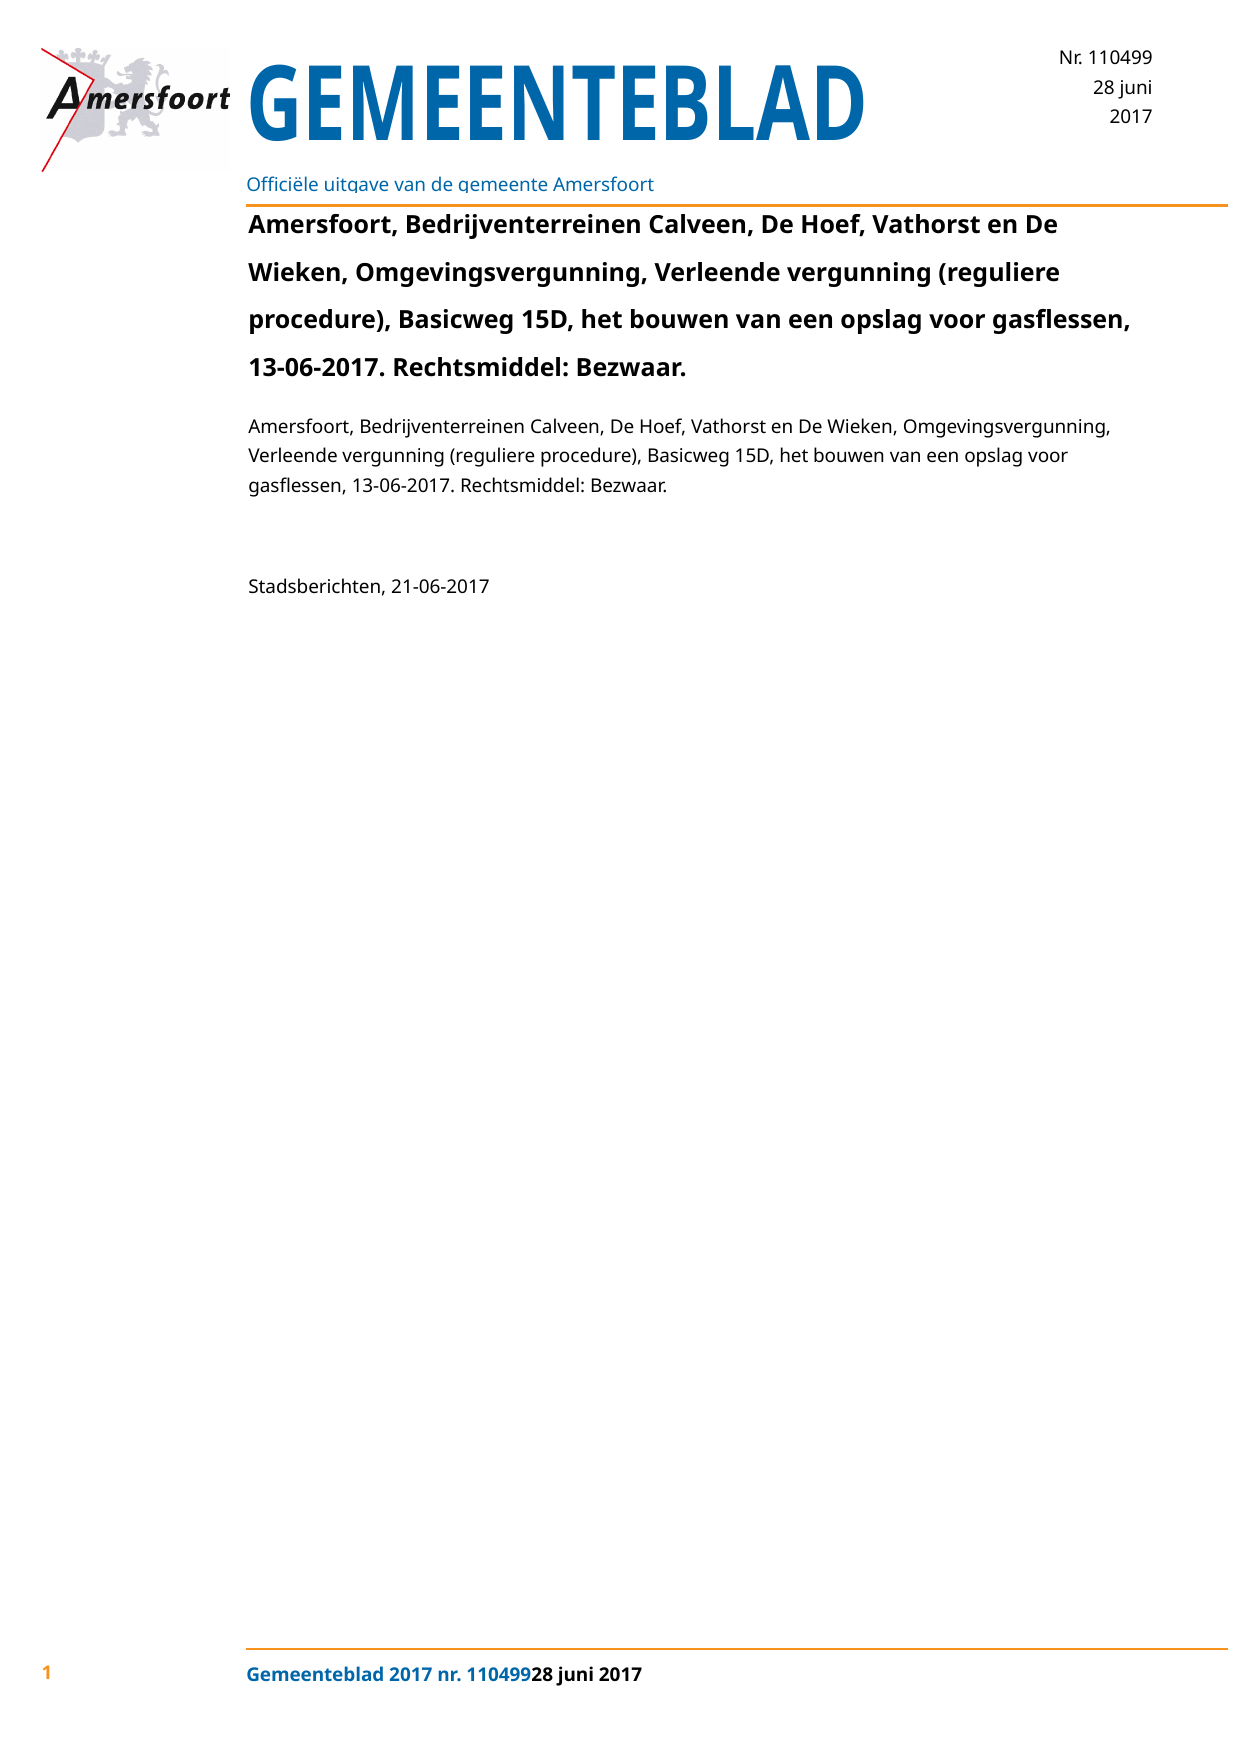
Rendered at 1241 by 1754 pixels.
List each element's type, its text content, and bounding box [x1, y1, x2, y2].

text Amersfoort, Bedrijventerreinen Calveen, De Hoef, Vathorst en De Wieken, Omgevingsvergunning, Verleende vergunning (reguliere procedure), Basicweg 15D, het bouwen van een opslag voor gasflessen, 13-06-2017. Rechtsmiddel: Bezwaar. [248, 207, 1152, 384]
picture [41, 47, 231, 172]
text Amersfoort, Bedrijventerreinen Calveen, De Hoef, Vathorst en De Wieken, Omgevingsvergunning, Verleende vergunning (reguliere procedure), Basicweg 15D, het bouwen van een opslag voor gasflessen, 13-06-2017. Rechtsmiddel: Bezwaar. [248, 413, 1152, 498]
text Stadsberichten, 21-06-2017 [248, 573, 1152, 599]
